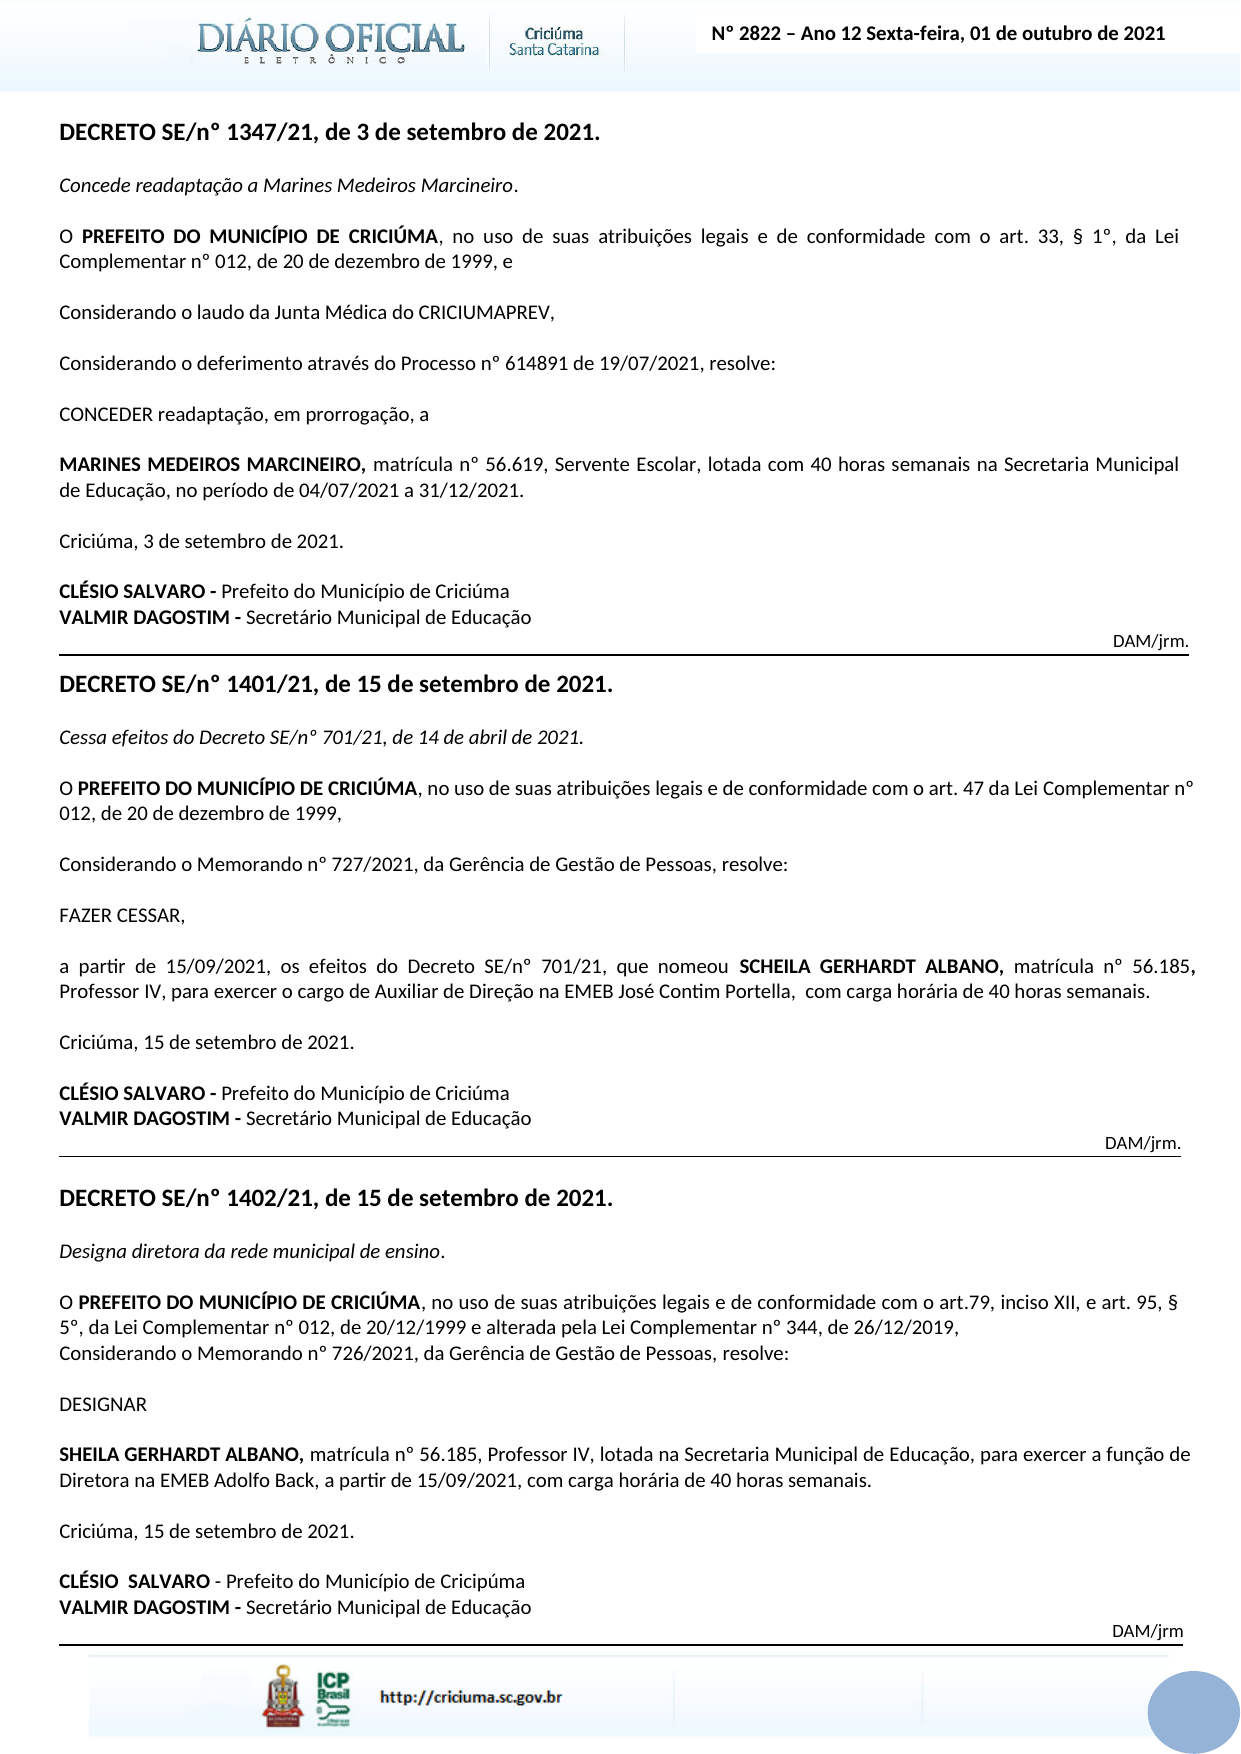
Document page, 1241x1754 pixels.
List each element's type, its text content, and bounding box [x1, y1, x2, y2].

text DAM/jrm. [59, 1131, 1181, 1156]
text Designa diretora da rede municipal de ensino. [59, 1238, 1181, 1264]
text DESIGNAR [59, 1391, 1181, 1416]
text VALMIR DAGOSTIM - Secretário Municipal de Educação [59, 1105, 1240, 1131]
text DECRETO SE/nº 1401/21, de 15 de setembro de 2021. [59, 668, 1196, 699]
text CLÉSIO SALVARO - Prefeito do Município de Criciúma [59, 1080, 1240, 1105]
text Criciúma, 15 de setembro de 2021. [59, 1518, 1183, 1543]
text CLÉSIO SALVARO - Prefeito do Município de Criciúma [59, 579, 1189, 604]
text Considerando o Memorando nº 726/2021, da Gerência de Gestão de Pessoas, resolve: [59, 1340, 1181, 1365]
text SHEILA GERHARDT ALBANO, matrícula nº 56.185, Professor IV, lotada na Secretaria Municipal de Educação, para exercer a função de Diretora na EMEB Adolfo Back, a partir de 15/09/2021, com carga horária de 40 horas semanais. [59, 1442, 1193, 1492]
text Considerando o deferimento através do Processo nº 614891 de 19/07/2021, resolve: [59, 350, 1181, 375]
text VALMIR DAGOSTIM - Secretário Municipal de Educação [59, 1594, 1240, 1619]
text MARINES MEDEIROS MARCINEIRO, matrícula nº 56.619, Servente Escolar, lotada com 40 horas semanais na Secretaria Municipal de Educação, no período de 04/07/2021 a 31/12/2021. [59, 452, 1181, 502]
text FAZER CESSAR, [59, 902, 1196, 927]
text Considerando o laudo da Junta Médica do CRICIUMAPREV, [59, 299, 1181, 324]
text Cessa efeitos do Decreto SE/nº 701/21, de 14 de abril de 2021. [59, 724, 1196, 749]
text Concede readaptação a Marines Medeiros Marcineiro. [59, 172, 1181, 197]
text CLÉSIO SALVARO - Prefeito do Município de Cricipúma [59, 1569, 1240, 1594]
text Considerando o Memorando nº 727/2021, da Gerência de Gestão de Pessoas, resolve: [59, 851, 1196, 877]
text DECRETO SE/nº 1347/21, de 3 de setembro de 2021. [59, 116, 1181, 147]
text Criciúma, 3 de setembro de 2021. [59, 528, 1181, 553]
text VALMIR DAGOSTIM - Secretário Municipal de Educação [59, 604, 1181, 629]
text CONCEDER readaptação, em prorrogação, a [59, 401, 1181, 426]
text DECRETO SE/nº 1402/21, de 15 de setembro de 2021. [59, 1182, 1181, 1213]
text Criciúma, 15 de setembro de 2021. [59, 1029, 1181, 1054]
text O PREFEITO DO MUNICÍPIO DE CRICIÚMA, no uso de suas atribuições legais e de conformidade com o art. 33, § 1º, da Lei Complementar nº 012, de 20 de dezembro de 1999, e [59, 223, 1181, 274]
text O PREFEITO DO MUNICÍPIO DE CRICIÚMA, no uso de suas atribuições legais e de conformidade com o art.79, inciso XII, e art. 95, § 5º, da Lei Complementar nº 012, de 20/12/1999 e alterada pela Lei Complementar nº 344, de 26/12/2019, [59, 1289, 1181, 1340]
text O PREFEITO DO MUNICÍPIO DE CRICIÚMA, no uso de suas atribuições legais e de conformidade com o art. 47 da Lei Complementar nº 012, de 20 de dezembro de 1999, [59, 775, 1196, 826]
text DAM/jrm [59, 1619, 1183, 1644]
text a partir de 15/09/2021, os efeitos do Decreto SE/nº 701/21, que nomeou SCHEILA GERHARDT ALBANO, matrícula nº 56.185, Professor IV, para exercer o cargo de Auxiliar de Direção na EMEB José Contim Portella, com carga horária de 40 horas semanais. [59, 953, 1196, 1004]
text DAM/jrm. [59, 629, 1189, 654]
